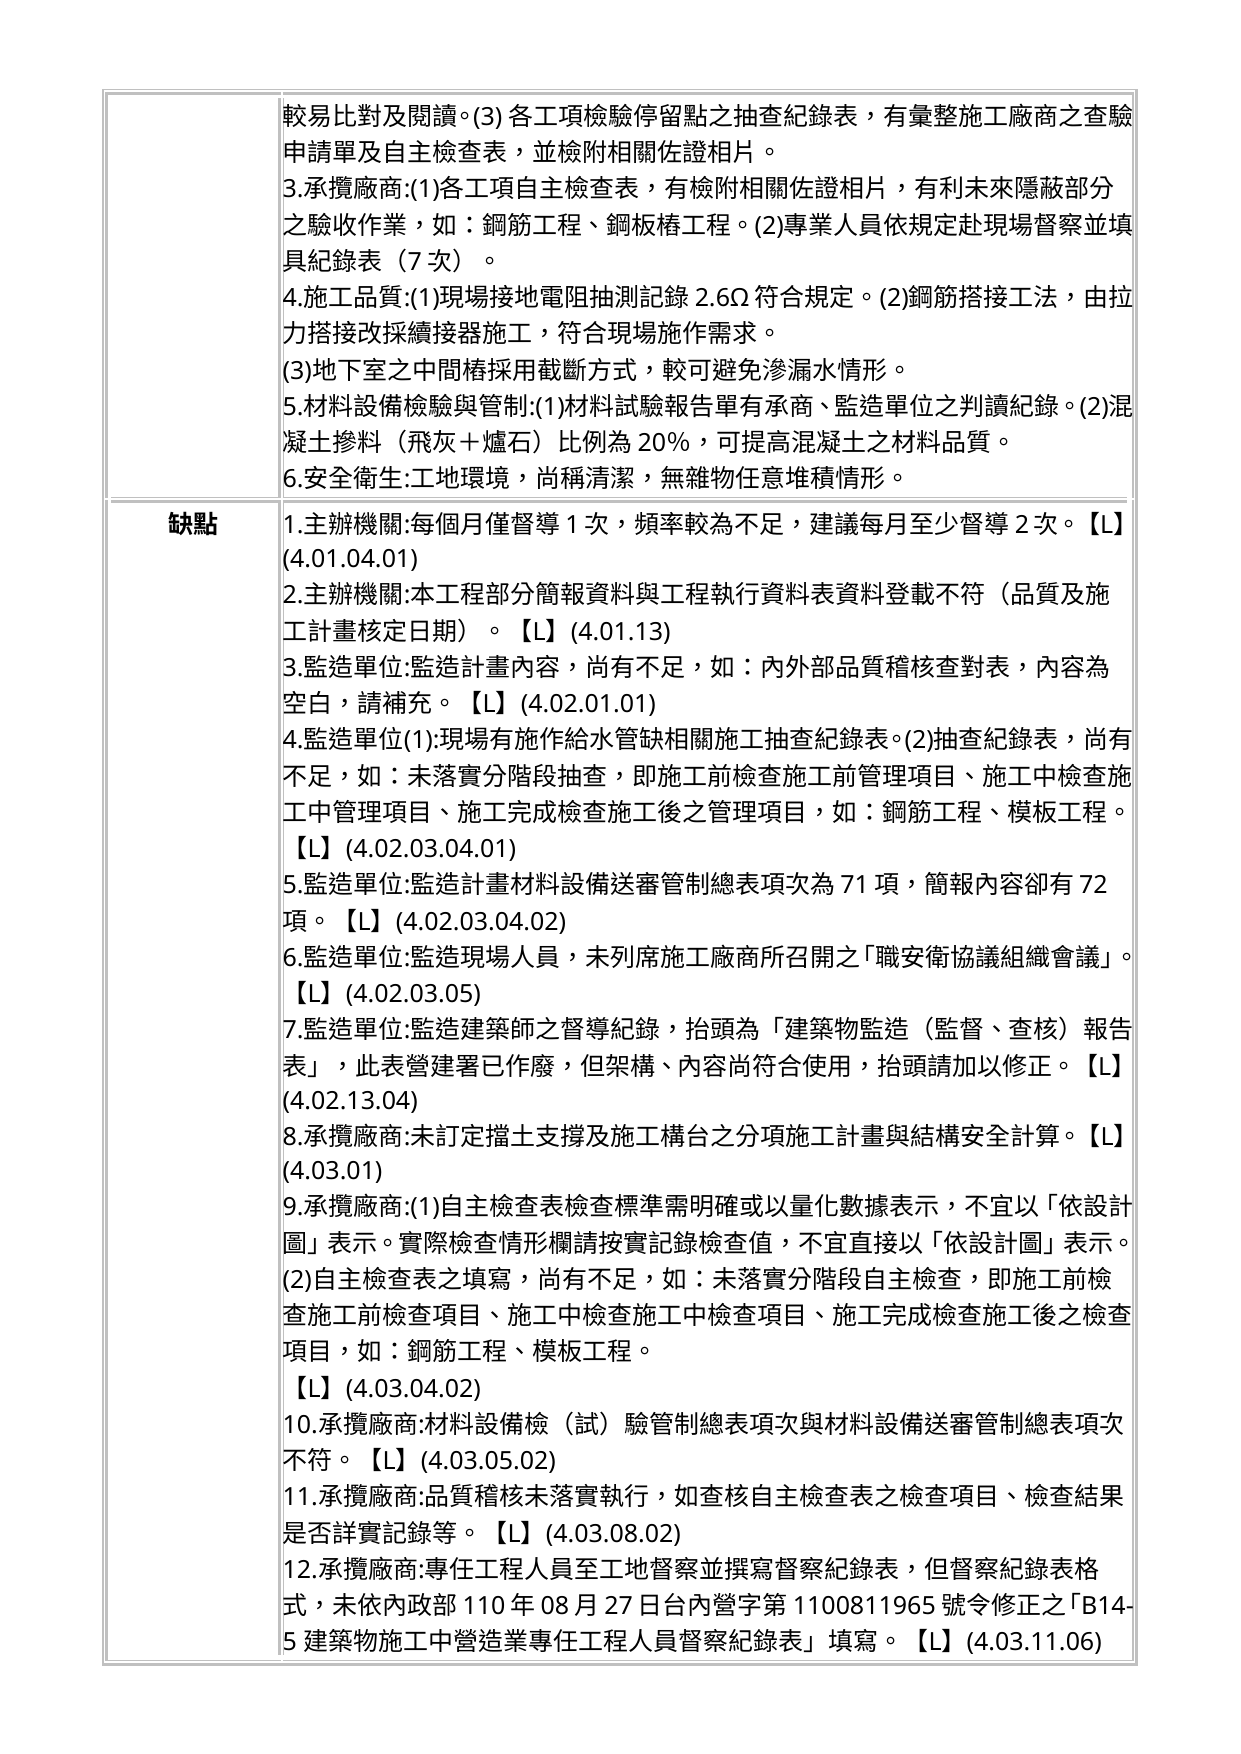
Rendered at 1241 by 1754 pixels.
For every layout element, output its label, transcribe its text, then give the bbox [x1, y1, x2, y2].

table_cell 1.主辦機關:每個月僅督導1次，頻率較為不足，建議每月至少督導2次。【L】(4.01.04.01) 2.主辦機關:本工程部分簡報資料與工程執行資料表資料登載不符（品質及施工計畫核定日期）。【L】(4.01.13) 3.監造單位:監造計畫內容，尚有不足，如：內外部品質稽核查對表，內容為空白，請補充。【L】(4.02.01.01) 4.監造單位(1):現場有施作給水管缺相關施工抽查紀錄表。(2)抽查紀錄表，尚有不足，如：未落實分階段抽查，即施工前檢查施工前管理項目、施工中檢查施工中管理項目、施工完成檢查施工後之管理項目，如：鋼筋工程、模板工程。 【L】(4.02.03.04.01) 5.監造單位:監造計畫材料設備送審管制總表項次為71項，簡報內容卻有72項。【L】(4.02.03.04.02) 6.監造單位:監造現場人員，未列席施工廠商所召開之「職安衛協議組織會議」。【L】(4.02.03.05) 7.監造單位:監造建築師之督導紀錄，抬頭為「建築物監造（監督、查核）報告表」，此表營建署已作廢，但架構、內容尚符合使用，抬頭請加以修正。【L】(4.02.13.04) 8.承攬廠商:未訂定擋土支撐及施工構台之分項施工計畫與結構安全計算。【L】(4.03.01) 9.承攬廠商:(1)自主檢查表檢查標準需明確或以量化數據表示，不宜以「依設計圖」表示。實際檢查情形欄請按實記錄檢查值，不宜直接以「依設計圖」表示。(2)自主檢查表之填寫，尚有不足，如：未落實分階段自主檢查，即施工前檢查施工前檢查項目、施工中檢查施工中檢查項目、施工完成檢查施工後之檢查項目，如：鋼筋工程、模板工程。 【L】(4.03.04.02) 10.承攬廠商:材料設備檢（試）驗管制總表項次與材料設備送審管制總表項次不符。【L】(4.03.05.02) 11.承攬廠商:品質稽核未落實執行，如查核自主檢查表之檢查項目、檢查結果是否詳實記錄等。【L】(4.03.08.02) 12.承攬廠商:專任工程人員至工地督察並撰寫督察紀錄表，但督察紀錄表格式，未依內政部110年08月27日台內營字第1100811965號令修正之「B14-5 建築物施工中營造業專任工程人員督察紀錄表」填寫。【L】(4.03.11.06) 13.承攬廠商:安全監測系統之監測報表，專任工程人員未簽章，較為不足。【L】(4.03.99) 14.鋼筋施工：筏基開口預留鋼筋，較為不足，請再檢視。【L】(5.02.06) 15.鋼筋施工：牆預留鋼筋，未採用水平筋及寬止筋綁紮，導致間距不足。【L】(5.02.07) 16.鋼筋施工：柱鋼筋續接器，部分未逐根錯開，請再檢視是否符合應力要求。【L】(5.02.99) 17.地下室柱、牆模板，部分未設清潔孔，請再檢視。【L】(5.03.07) 18.管路出口請以管帽施以保護避免裸空或以膠帶纏繞封口。【L】(5.07.04.99) 19.臨時電開關箱內無接地線銜接。【L】(5.07.06.06) 20.工程告示牌之部分內容，請加以修正，如：(1）經費來源，請修正為「契約經費及來源」，並補充「計畫名稱」。 （2）請補充空氣污染防制費徵收管制編號。(3）請補充公害檢舉陳情專線。 【L】(5.09.08) 21.無給排水管路系統試水試壓紀錄。【L】(5.10.06.03) 22.(1)112年12月25日混凝土圓柱試體抗壓強度試驗報告顯示，試體在預拌廠養護，與規定不符；另送驗人員由預拌廠人員擔任，亦與規定不符。(2)112年11月27日竹節鋼筋試驗報告顯示，未填寫生產爐號，無法追蹤來源；另監造現場人員未會同送驗，亦與規定不符。【L】(5.10.99) 23. 上下設備之施工架，尚有不足情形，例如：施工架底部，未設調整腳。【L】(5.14.01.04) 24.部分樓梯欄杆、施工架端部突出，未加護蓋保護，易造成人員傷害。【L】(5.14.06.01) 25.甲種施工圍籬，部分尚未施作防溢座；另夜間警示燈，亦較為不足，請再檢視。【L】(5.14.08) 26.颱風警報期間未加強汛期工地防災自主檢查表填報。【L】(5.16.01) 缺點總計扣點數0 點 [281, 497, 1135, 1659]
table_cell 缺點 [105, 497, 281, 1659]
table_cell [108, 95, 281, 497]
table_cell 較易比對及閱讀。(3) 各工項檢驗停留點之抽查紀錄表，有彙整施工廠商之查驗申請單及自主檢查表，並檢附相關佐證相片。 3.承攬廠商:(1)各工項自主檢查表，有檢附相關佐證相片，有利未來隱蔽部分之驗收作業，如：鋼筋工程、鋼板樁工程。(2)專業人員依規定赴現場督察並填具紀錄表（7次）。 4.施工品質:(1)現場接地電阻抽測記錄2.6Ω符合規定。(2)鋼筋搭接工法，由拉力搭接改採續接器施工，符合現場施作需求。 (3)地下室之中間樁採用截斷方式，較可避免滲漏水情形。 5.材料設備檢驗與管制:(1)材料試驗報告單有承商、監造單位之判讀紀錄。(2)混凝土摻料（飛灰＋爐石）比例為20％，可提高混凝土之材料品質。 6.安全衛生:工地環境，尚稱清潔，無雜物任意堆積情形。 [281, 90, 1135, 497]
